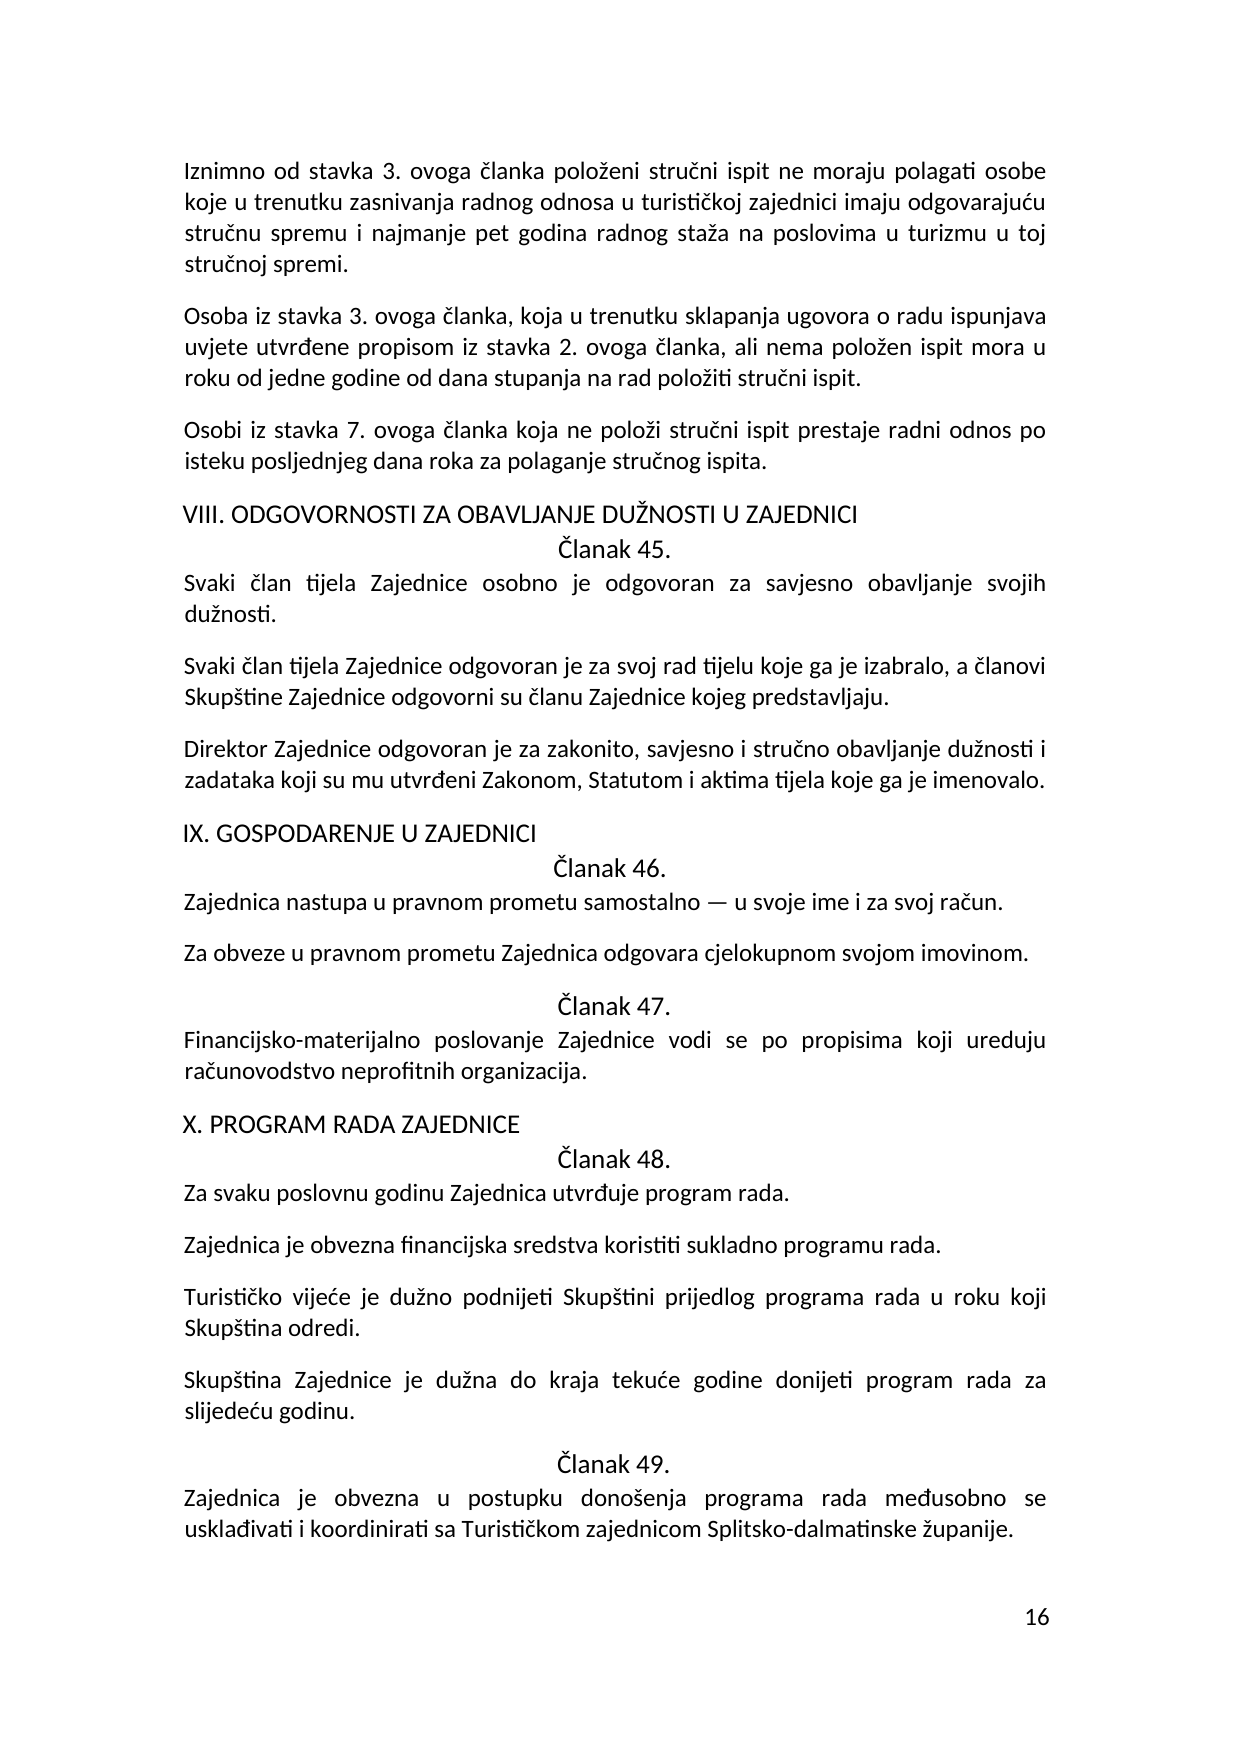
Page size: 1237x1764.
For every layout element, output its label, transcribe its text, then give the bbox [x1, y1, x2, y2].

text Za obveze u pravnom prometu Zajednica odgovara cjelokupnom svojom imovinom. [184, 938, 1048, 968]
text Svaki član tijela Zajednice odgovoran je za svoj rad tijelu koje ga je izabralo, a članovi Skupštine Zajednice odgovorni su članu Zajednice kojeg predstavljaju. [184, 650, 1048, 711]
text Financijsko-materijalno poslovanje Zajednice vodi se po propisima koji ureduju računovodstvo neprofitnih organizacija. [184, 1024, 1048, 1086]
text Skupština Zajednice je dužna do kraja tekuće godine donijeti program rada za slijedeću godinu. [184, 1364, 1048, 1426]
text Članak 49. [206, 1447, 1021, 1480]
text VIII. ODGOVORNOSTI ZA OBAVLJANJE DUŽNOSTI U ZAJEDNICI [182, 497, 1052, 530]
text Zajednica je obvezna financijska sredstva koristiti sukladno programu rada. [184, 1229, 1048, 1260]
text Turističko vijeće je dužno podnijeti Skupštini prijedlog programa rada u roku koji Skupština odredi. [184, 1281, 1048, 1343]
text Osoba iz stavka 3. ovoga članka, koja u trenutku sklapanja ugovora o radu ispunjava uvjete utvrđene propisom iz stavka 2. ovoga članka, ali nema položen ispit mora u roku od jedne godine od dana stupanja na rad položiti stručni ispit. [184, 300, 1048, 393]
text Za svaku poslovnu godinu Zajednica utvrđuje program rada. [184, 1177, 1048, 1208]
text Direktor Zajednice odgovoran je za zakonito, savjesno i stručno obavljanje dužnosti i zadataka koji su mu utvrđeni Zakonom, Statutom i aktima tijela koje ga je imenovalo. [184, 733, 1048, 794]
text Članak 47. [206, 989, 1022, 1022]
text Članak 45. [206, 532, 1023, 565]
text Iznimno od stavka 3. ovoga članka položeni stručni ispit ne moraju polagati osobe koje u trenutku zasnivanja radnog odnosa u turističkoj zajednici imaju odgovarajuću stručnu spremu i najmanje pet godina radnog staža na poslovima u turizmu u toj stručnoj spremi. [184, 155, 1048, 279]
text IX. GOSPODARENJE U ZAJEDNICI [182, 816, 1052, 849]
text Zajednica nastupa u pravnom prometu samostalno — u svoje ime i za svoj račun. [184, 886, 1048, 916]
text Članak 46. [206, 851, 1013, 884]
text X. PROGRAM RADA ZAJEDNICE [182, 1107, 1052, 1140]
text Svaki član tijela Zajednice osobno je odgovoran za savjesno obavljanje svojih dužnosti. [184, 567, 1048, 628]
text Osobi iz stavka 7. ovoga članka koja ne položi stručni ispit prestaje radni odnos po isteku posljednjeg dana roka za polaganje stručnog ispita. [184, 414, 1048, 476]
text Zajednica je obvezna u postupku donošenja programa rada međusobno se usklađivati i koordinirati sa Turističkom zajednicom Splitsko-dalmatinske županije. [184, 1482, 1048, 1543]
text Članak 48. [206, 1142, 1022, 1175]
